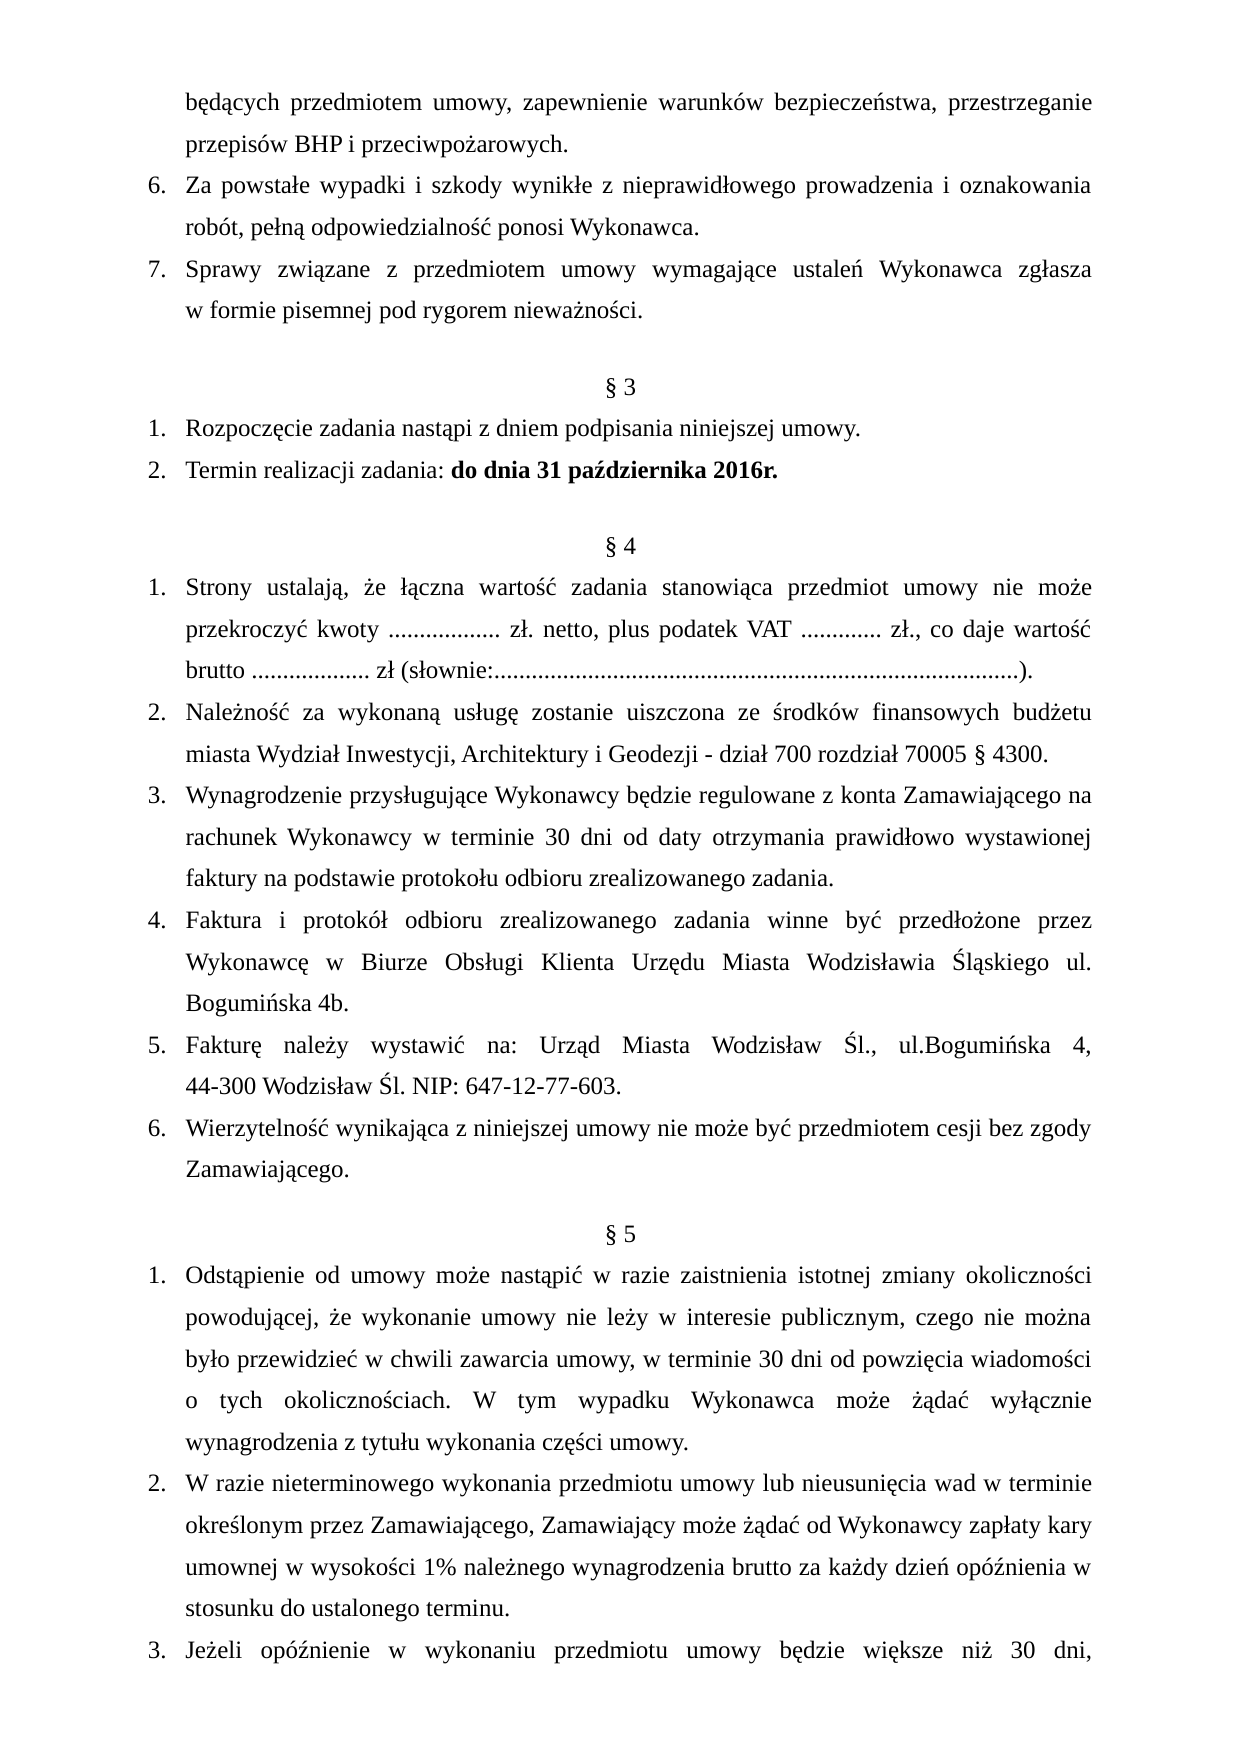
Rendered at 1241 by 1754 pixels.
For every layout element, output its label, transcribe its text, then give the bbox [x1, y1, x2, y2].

list będących przedmiotem umowy, zapewnienie warunków bezpieczeństwa, przestrzeganie przepisów BHP i przeciwpożarowych. [148, 88, 1093, 158]
text § 4 [148, 532, 1093, 560]
list Sprawy związane z przedmiotem umowy wymagające ustaleń Wykonawca zgłasza w formie pisemnej pod rygorem nieważności. [148, 255, 1093, 324]
list Termin realizacji zadania: do dnia 31 października 2016r. [148, 456, 1093, 483]
text § 5 [148, 1220, 1093, 1248]
list Strony ustalają, że łączna wartość zadania stanowiąca przedmiot umowy nie może przekroczyć kwoty .................. zł. netto, plus podatek VAT ............. zł., co daje wartość brutto ................... zł (słownie:....................................................................................). [148, 573, 1093, 684]
list Rozpoczęcie zadania nastąpi z dniem podpisania niniejszej umowy. [148, 414, 1093, 442]
list Za powstałe wypadki i szkody wynikłe z nieprawidłowego prowadzenia i oznakowania robót, pełną odpowiedzialność ponosi Wykonawca. [148, 172, 1093, 241]
list W razie nieterminowego wykonania przedmiotu umowy lub nieusunięcia wad w terminie określonym przez Zamawiającego, Zamawiający może żądać od Wykonawcy zapłaty kary umownej w wysokości 1% należnego wynagrodzenia brutto za każdy dzień opóźnienia w stosunku do ustalonego terminu. [148, 1469, 1093, 1622]
list Należność za wykonaną usługę zostanie uiszczona ze środków finansowych budżetu miasta Wydział Inwestycji, Architektury i Geodezji - dział 700 rozdział 70005 § 4300. [148, 698, 1093, 767]
list Jeżeli opóźnienie w wykonaniu przedmiotu umowy będzie większe niż 30 dni, [148, 1636, 1093, 1663]
list Faktura i protokół odbioru zrealizowanego zadania winne być przedłożone przez Wykonawcę w Biurze Obsługi Klienta Urzędu Miasta Wodzisławia Śląskiego ul. Bogumińska 4b. [148, 906, 1093, 1017]
list Wynagrodzenie przysługujące Wykonawcy będzie regulowane z konta Zamawiającego na rachunek Wykonawcy w terminie 30 dni od daty otrzymania prawidłowo wystawionej faktury na podstawie protokołu odbioru zrealizowanego zadania. [148, 781, 1093, 892]
text § 3 [148, 373, 1093, 400]
list Wierzytelność wynikająca z niniejszej umowy nie może być przedmiotem cesji bez zgody Zamawiającego. [148, 1114, 1093, 1183]
list Odstąpienie od umowy może nastąpić w razie zaistnienia istotnej zmiany okoliczności powodującej, że wykonanie umowy nie leży w interesie publicznym, czego nie można było przewidzieć w chwili zawarcia umowy, w terminie 30 dni od powzięcia wiadomości o tych okolicznościach. W tym wypadku Wykonawca może żądać wyłącznie wynagrodzenia z tytułu wykonania części umowy. [148, 1262, 1093, 1456]
list Fakturę należy wystawić na: Urząd Miasta Wodzisław Śl., ul.Bogumińska 4, 44-300 Wodzisław Śl. NIP: 647-12-77-603. [148, 1031, 1093, 1100]
